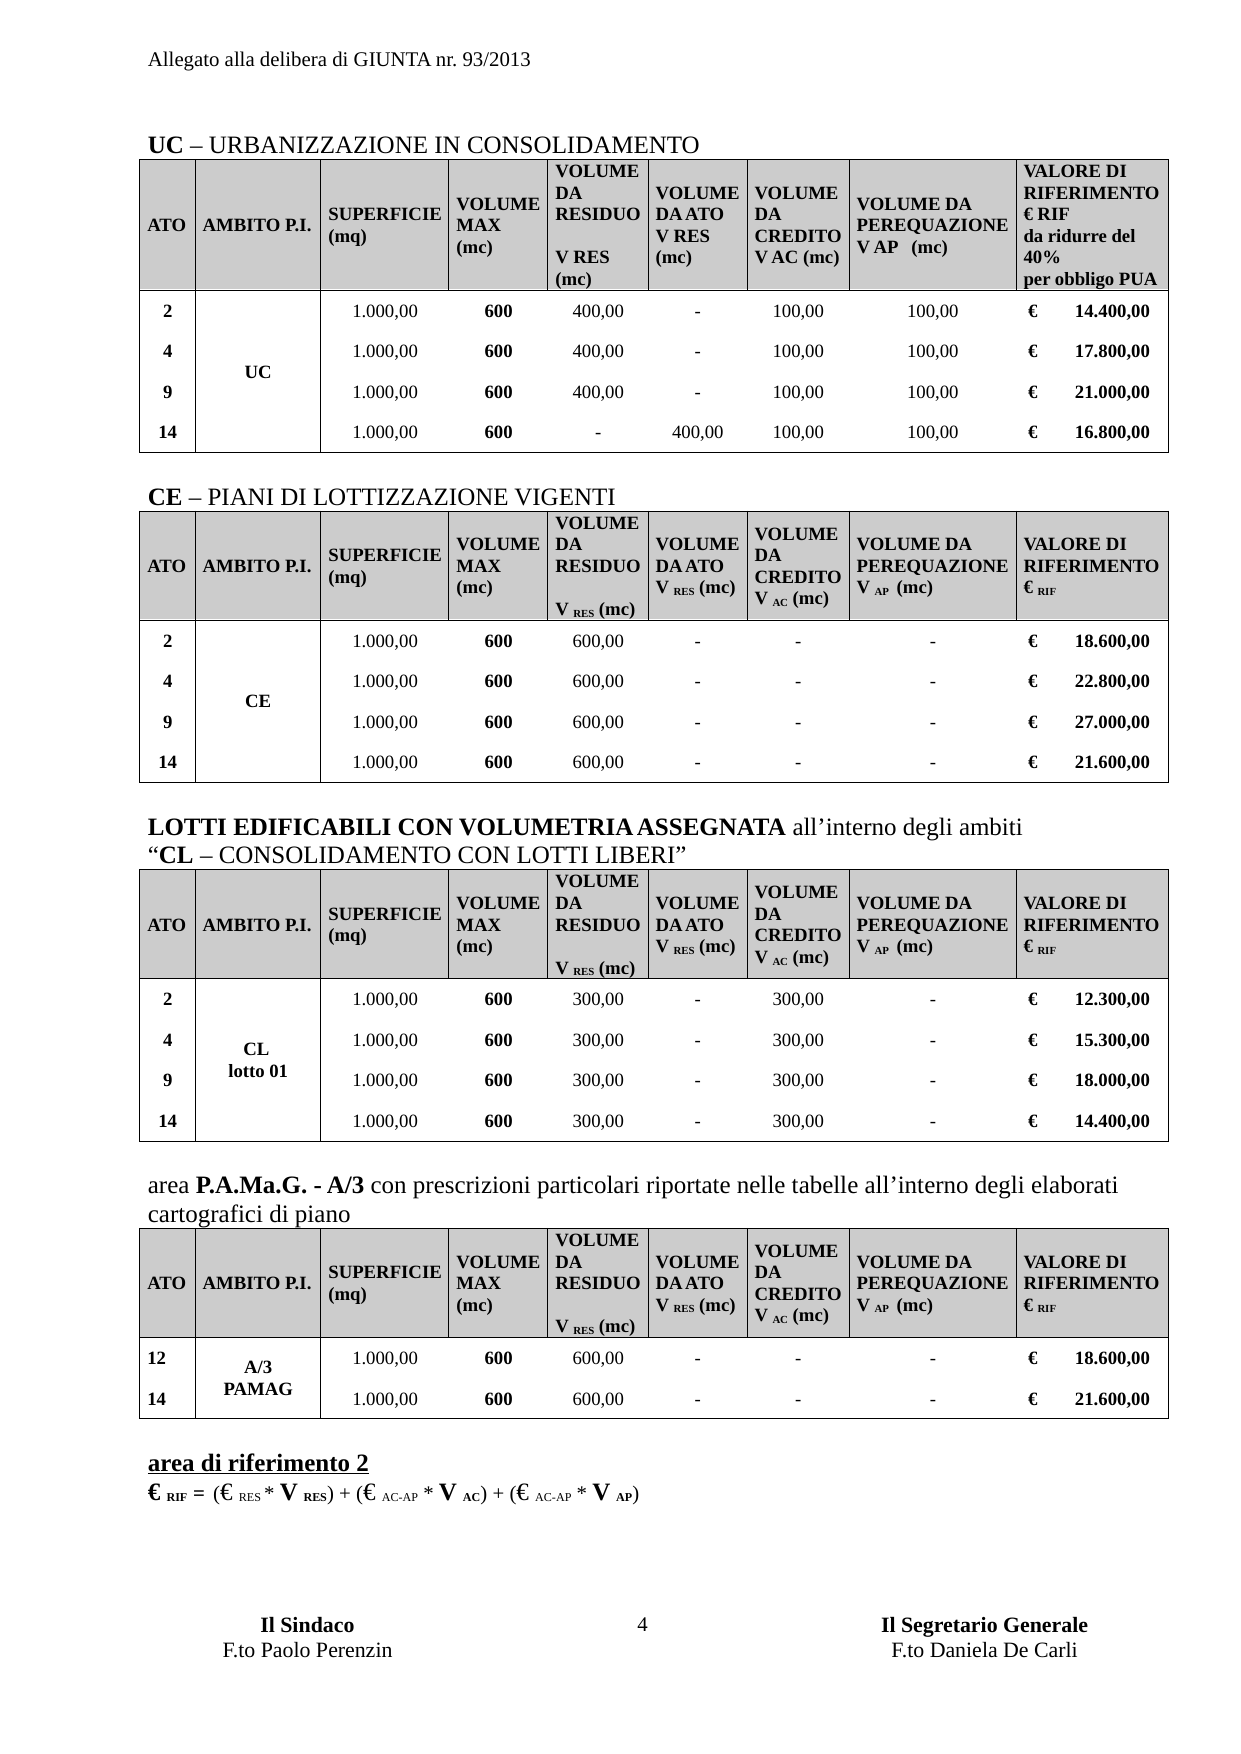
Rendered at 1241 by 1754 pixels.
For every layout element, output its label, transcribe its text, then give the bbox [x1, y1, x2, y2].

table_cell 600 [449, 411, 548, 452]
table_header VOLUME DA ATO V RES (mc) [649, 870, 747, 978]
table_cell 100,00 [747, 371, 849, 411]
table_cell 400,00 [548, 291, 648, 330]
table_cell 4 [140, 330, 195, 371]
table_cell 300,00 [747, 1019, 849, 1059]
table_header ATO [140, 512, 195, 619]
table_header VOLUME DA ATO V RES (mc) [649, 1229, 747, 1337]
table_header VOLUME DA ATO V RES (mc) [649, 512, 747, 619]
table_cell 600 [449, 1378, 548, 1418]
table_header VOLUME DA PEREQUAZIONE V AP (mc) [850, 870, 1016, 978]
table_header VALORE DI RIFERIMENTO € RIF [1017, 512, 1168, 619]
table_cell - [648, 1378, 747, 1418]
table_cell 9 [140, 371, 195, 411]
table_header VOLUME MAX (mc) [449, 512, 547, 619]
table_cell 400,00 [648, 411, 747, 452]
table_cell € 15.300,00 [1016, 1019, 1168, 1059]
table_cell - [648, 979, 747, 1019]
table_cell 4 [140, 1019, 195, 1059]
table_cell - [648, 1019, 747, 1059]
text CE – PIANI DI LOTTIZZAZIONE VIGENTI [148, 482, 1152, 511]
table_cell 1.000,00 [321, 979, 449, 1019]
table_cell 600 [449, 1059, 548, 1100]
table_header VOLUME DA RESIDUO V RES (mc) [548, 512, 648, 619]
table_cell 100,00 [849, 330, 1016, 371]
table_cell 14 [140, 1100, 195, 1141]
table_header VALORE DI RIFERIMENTO € RIF da ridurre del 40% per obbligo PUA [1017, 160, 1168, 289]
table_cell € 14.400,00 [1016, 1100, 1168, 1141]
table_cell 100,00 [747, 330, 849, 371]
table_header VOLUME DA PEREQUAZIONE V AP (mc) [850, 512, 1016, 619]
table_cell - [849, 1338, 1016, 1377]
table_cell 600 [449, 1338, 548, 1377]
table_cell - [849, 621, 1016, 660]
table_header SUPERFICIE (mq) [321, 512, 448, 619]
table_header VOLUME DA PEREQUAZIONE V AP (mc) [850, 160, 1016, 289]
table_cell - [747, 741, 849, 782]
table_header AMBITO P.I. [196, 870, 320, 978]
table_cell € 21.000,00 [1016, 371, 1168, 411]
table_cell - [849, 1100, 1016, 1141]
table_cell € 27.000,00 [1016, 701, 1168, 741]
table_cell € 14.400,00 [1016, 291, 1168, 330]
table_cell 100,00 [849, 371, 1016, 411]
table_header VOLUME MAX (mc) [449, 870, 547, 978]
table_cell € 18.000,00 [1016, 1059, 1168, 1100]
table_cell 100,00 [747, 291, 849, 330]
table_cell 600 [449, 660, 548, 701]
table_cell 1.000,00 [321, 291, 449, 330]
table_header VOLUME DA CREDITO V AC (mc) [748, 1229, 849, 1337]
text LOTTI EDIFICABILI CON VOLUMETRIA ASSEGNATA all’interno degli ambiti [148, 812, 1152, 841]
table_header ATO [140, 1229, 195, 1337]
table_cell € 16.800,00 [1016, 411, 1168, 452]
table_cell - [648, 1338, 747, 1377]
table_header SUPERFICIE (mq) [321, 160, 448, 289]
table_cell 600 [449, 1019, 548, 1059]
table_cell 600 [449, 741, 548, 782]
text area P.A.Ma.G. - A/3 con prescrizioni particolari riportate nelle tabelle all’interno degli elaborati cartografici di piano [148, 1170, 1152, 1228]
table_cell 300,00 [747, 1059, 849, 1100]
table_cell 1.000,00 [321, 371, 449, 411]
table_cell 4 [140, 660, 195, 701]
table_cell 1.000,00 [321, 1338, 449, 1377]
table_cell 1.000,00 [321, 621, 449, 660]
table_cell CL lotto 01 [196, 979, 320, 1141]
table_cell € 21.600,00 [1016, 1378, 1168, 1418]
table_header VALORE DI RIFERIMENTO € RIF [1017, 1229, 1168, 1337]
table_cell 1.000,00 [321, 330, 449, 371]
table_cell 600 [449, 621, 548, 660]
table_cell - [648, 371, 747, 411]
table_cell - [548, 411, 648, 452]
table_cell - [648, 660, 747, 701]
table_cell 14 [140, 741, 195, 782]
table_header VOLUME DA RESIDUO V RES (mc) [548, 1229, 648, 1337]
table_cell 600,00 [548, 1338, 648, 1377]
table_cell 1.000,00 [321, 1100, 449, 1141]
table_header VOLUME MAX (mc) [449, 1229, 547, 1337]
table_cell € 18.600,00 [1016, 1338, 1168, 1377]
table_cell 14 [140, 1378, 195, 1418]
table_cell 9 [140, 1059, 195, 1100]
table_cell - [849, 701, 1016, 741]
table_header VOLUME MAX (mc) [449, 160, 547, 289]
table_cell - [648, 1059, 747, 1100]
table_cell 600 [449, 701, 548, 741]
table_header SUPERFICIE (mq) [321, 870, 448, 978]
table_cell 9 [140, 701, 195, 741]
table_header VALORE DI RIFERIMENTO € RIF [1017, 870, 1168, 978]
table_cell 300,00 [747, 979, 849, 1019]
table_cell - [849, 660, 1016, 701]
table_cell € 17.800,00 [1016, 330, 1168, 371]
table_header AMBITO P.I. [196, 512, 320, 619]
table_cell 600 [449, 1100, 548, 1141]
table_cell - [648, 741, 747, 782]
table_cell 2 [140, 979, 195, 1019]
table_cell - [849, 1378, 1016, 1418]
table_cell 300,00 [548, 979, 648, 1019]
table_cell 300,00 [747, 1100, 849, 1141]
table_cell - [747, 701, 849, 741]
table_cell 1.000,00 [321, 411, 449, 452]
table_cell € 22.800,00 [1016, 660, 1168, 701]
table_cell 600 [449, 330, 548, 371]
table_cell 600,00 [548, 660, 648, 701]
table_cell - [648, 1100, 747, 1141]
table_header ATO [140, 870, 195, 978]
table_header VOLUME DA ATO V RES (mc) [649, 160, 747, 289]
table_cell € 12.300,00 [1016, 979, 1168, 1019]
table_header AMBITO P.I. [196, 160, 320, 289]
table_cell - [648, 330, 747, 371]
table_header AMBITO P.I. [196, 1229, 320, 1337]
table_cell - [849, 741, 1016, 782]
table_cell - [849, 979, 1016, 1019]
text € RIF = (€ RES * V RES) + (€ AC-AP * V AC) + (€ AC-AP * V AP) [148, 1477, 1152, 1505]
table_header VOLUME DA CREDITO V AC (mc) [748, 160, 849, 289]
table_cell 400,00 [548, 371, 648, 411]
table_header VOLUME DA RESIDUO V RES (mc) [548, 870, 648, 978]
table_cell 1.000,00 [321, 1059, 449, 1100]
table_cell - [747, 621, 849, 660]
table_cell - [747, 1338, 849, 1377]
table_cell - [849, 1059, 1016, 1100]
table_cell 600,00 [548, 1378, 648, 1418]
table_header ATO [140, 160, 195, 289]
table_cell - [747, 660, 849, 701]
table_cell - [648, 701, 747, 741]
table_cell - [648, 291, 747, 330]
table_header VOLUME DA PEREQUAZIONE V AP (mc) [850, 1229, 1016, 1337]
table_cell 1.000,00 [321, 741, 449, 782]
table_cell 100,00 [849, 291, 1016, 330]
table_cell € 21.600,00 [1016, 741, 1168, 782]
table_cell € 18.600,00 [1016, 621, 1168, 660]
table_cell UC [196, 291, 320, 452]
table_header VOLUME DA CREDITO V AC (mc) [748, 870, 849, 978]
table_header SUPERFICIE (mq) [321, 1229, 448, 1337]
table_cell A/3 PAMAG [196, 1338, 320, 1418]
table_cell 2 [140, 291, 195, 330]
table_cell 100,00 [849, 411, 1016, 452]
table_cell 2 [140, 621, 195, 660]
table_cell 1.000,00 [321, 660, 449, 701]
table_cell 300,00 [548, 1059, 648, 1100]
table_cell 300,00 [548, 1100, 648, 1141]
table_cell 600,00 [548, 701, 648, 741]
table_cell 600 [449, 979, 548, 1019]
table_cell 1.000,00 [321, 1378, 449, 1418]
text area di riferimento 2 [148, 1448, 1152, 1477]
table_cell - [747, 1378, 849, 1418]
table_header VOLUME DA CREDITO V AC (mc) [748, 512, 849, 619]
table_cell 14 [140, 411, 195, 452]
table_cell 600 [449, 371, 548, 411]
table_cell 600,00 [548, 621, 648, 660]
table_cell 100,00 [747, 411, 849, 452]
table_cell 400,00 [548, 330, 648, 371]
text “CL – CONSOLIDAMENTO CON LOTTI LIBERI” [148, 841, 1152, 869]
table_cell - [849, 1019, 1016, 1059]
table_cell 600,00 [548, 741, 648, 782]
table_cell 12 [140, 1338, 195, 1377]
table_cell CE [196, 621, 320, 782]
table_cell 1.000,00 [321, 701, 449, 741]
text UC – URBANIZZAZIONE IN CONSOLIDAMENTO [148, 130, 1152, 159]
table_cell - [648, 621, 747, 660]
table_header VOLUME DA RESIDUO V RES (mc) [548, 160, 648, 289]
table_cell 300,00 [548, 1019, 648, 1059]
table_cell 600 [449, 291, 548, 330]
table_cell 1.000,00 [321, 1019, 449, 1059]
